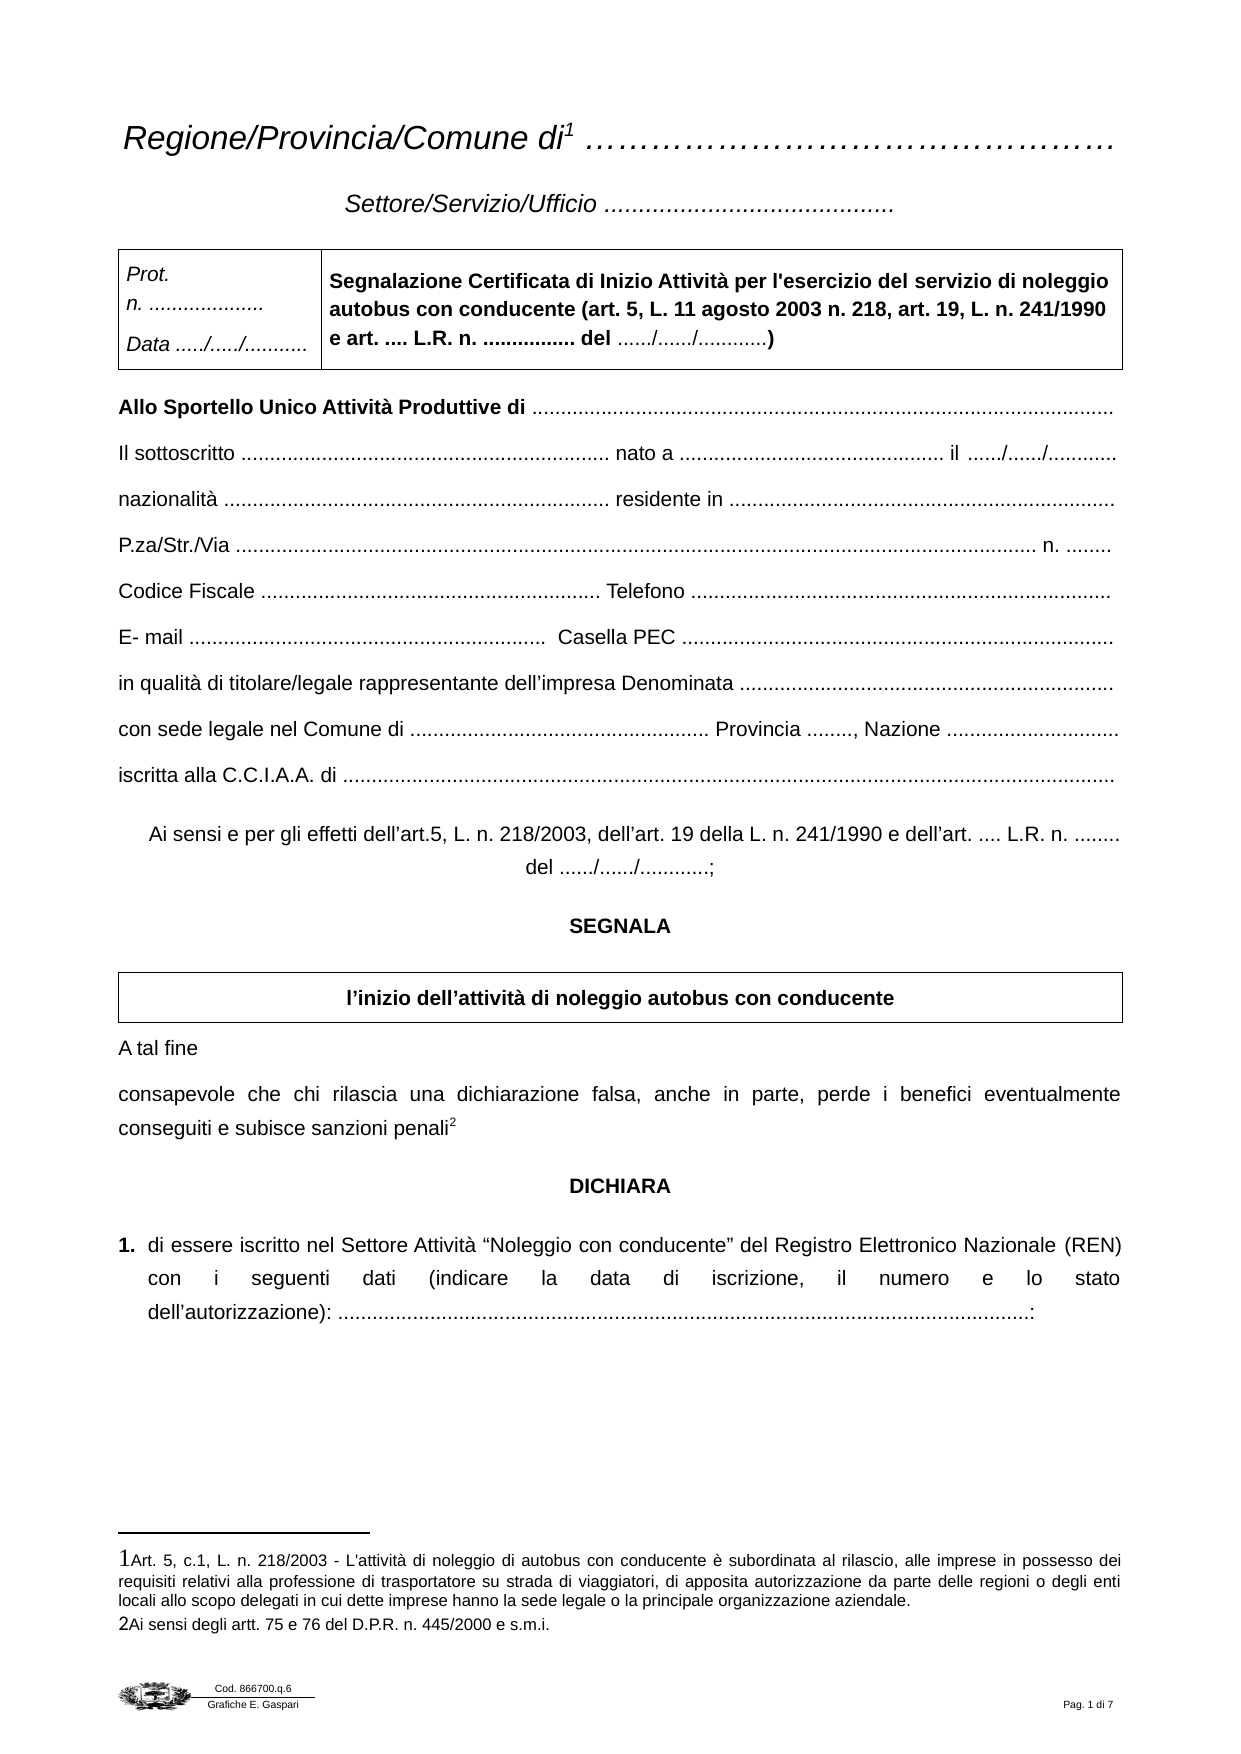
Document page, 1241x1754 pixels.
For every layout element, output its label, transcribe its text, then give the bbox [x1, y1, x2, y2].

list di essere iscritto nel Settore Attività “Noleggio con conducente” del Registro Elettronico Nazionale (REN) con i seguenti dati (indicare la data di iscrizione, il numero e lo stato dell’autorizzazione): ........................................................................................................................: [118, 1232, 1122, 1323]
text E- mail .............................................................. Casella PEC ........................................................................... [118, 625, 1122, 649]
text A tal fine [118, 1036, 1122, 1060]
table_header Prot. n. .................... Data ...../...../........... [119, 250, 321, 369]
text in qualità di titolare/legale rappresentante dell’impresa Denominata ................................................................. [118, 671, 1122, 695]
text Codice Fiscale ........................................................... Telefono ......................................................................... [118, 579, 1122, 603]
text consapevole che chi rilascia una dichiarazione falsa, anche in parte, perde i benefici eventualmente conseguiti e subisce sanzioni penali [118, 1082, 1122, 1139]
text Ai sensi e per gli effetti dell’art.5, L. n. 218/2003, dell’art. 19 della L. n. 241/1990 e dell’art. .... L.R. n. ........ del ....../....../............; [118, 822, 1122, 879]
text Settore/Servizio/Ufficio .......................................... [118, 189, 1122, 218]
text Allo Sportello Unico Attività Produttive di ..................................................................................................... [118, 395, 1122, 419]
text con sede legale nel Comune di .................................................... Provincia ........, Nazione .............................. [118, 717, 1122, 741]
text Il sottoscritto ................................................................ nato a .............................................. il ....../....../............ [118, 441, 1122, 465]
subtitle DICHIARA [118, 1174, 1122, 1198]
text Regione/Provincia/Comune di ………………………………………… [118, 118, 1122, 157]
text P.za/Str./Via ........................................................................................................................................... n. ........ [118, 533, 1122, 557]
text Art. 5, c.1, L. n. 218/2003 - L'attività di noleggio di autobus con conducente è subordinata al rilascio, alle imprese in possesso dei requisiti relativi alla professione di trasportatore su strada di viaggiatori, di apposita autorizzazione da parte delle regioni o degli enti locali allo scopo delegati in cui dette imprese hanno la sede legale o la principale organizzazione aziendale. [118, 1543, 1122, 1610]
text nazionalità ................................................................... residente in ................................................................... [118, 487, 1122, 511]
subtitle SEGNALA [118, 914, 1122, 938]
text iscritta alla C.C.I.A.A. di ...................................................................................................................................... [118, 763, 1122, 787]
table_header Segnalazione Certificata di Inizio Attività per l'esercizio del servizio di noleggio autobus con conducente (art. 5, L. 11 agosto 2003 n. 218, art. 19, L. n. 241/1990 e art. .... L.R. n. ................ del ....../....../............) [322, 250, 1122, 369]
text Ai sensi degli artt. 75 e 76 del D.P.R. n. 445/2000 e s.m.i. [118, 1610, 1122, 1636]
table_header l’inizio dell’attività di noleggio autobus con conducente [119, 973, 1122, 1022]
